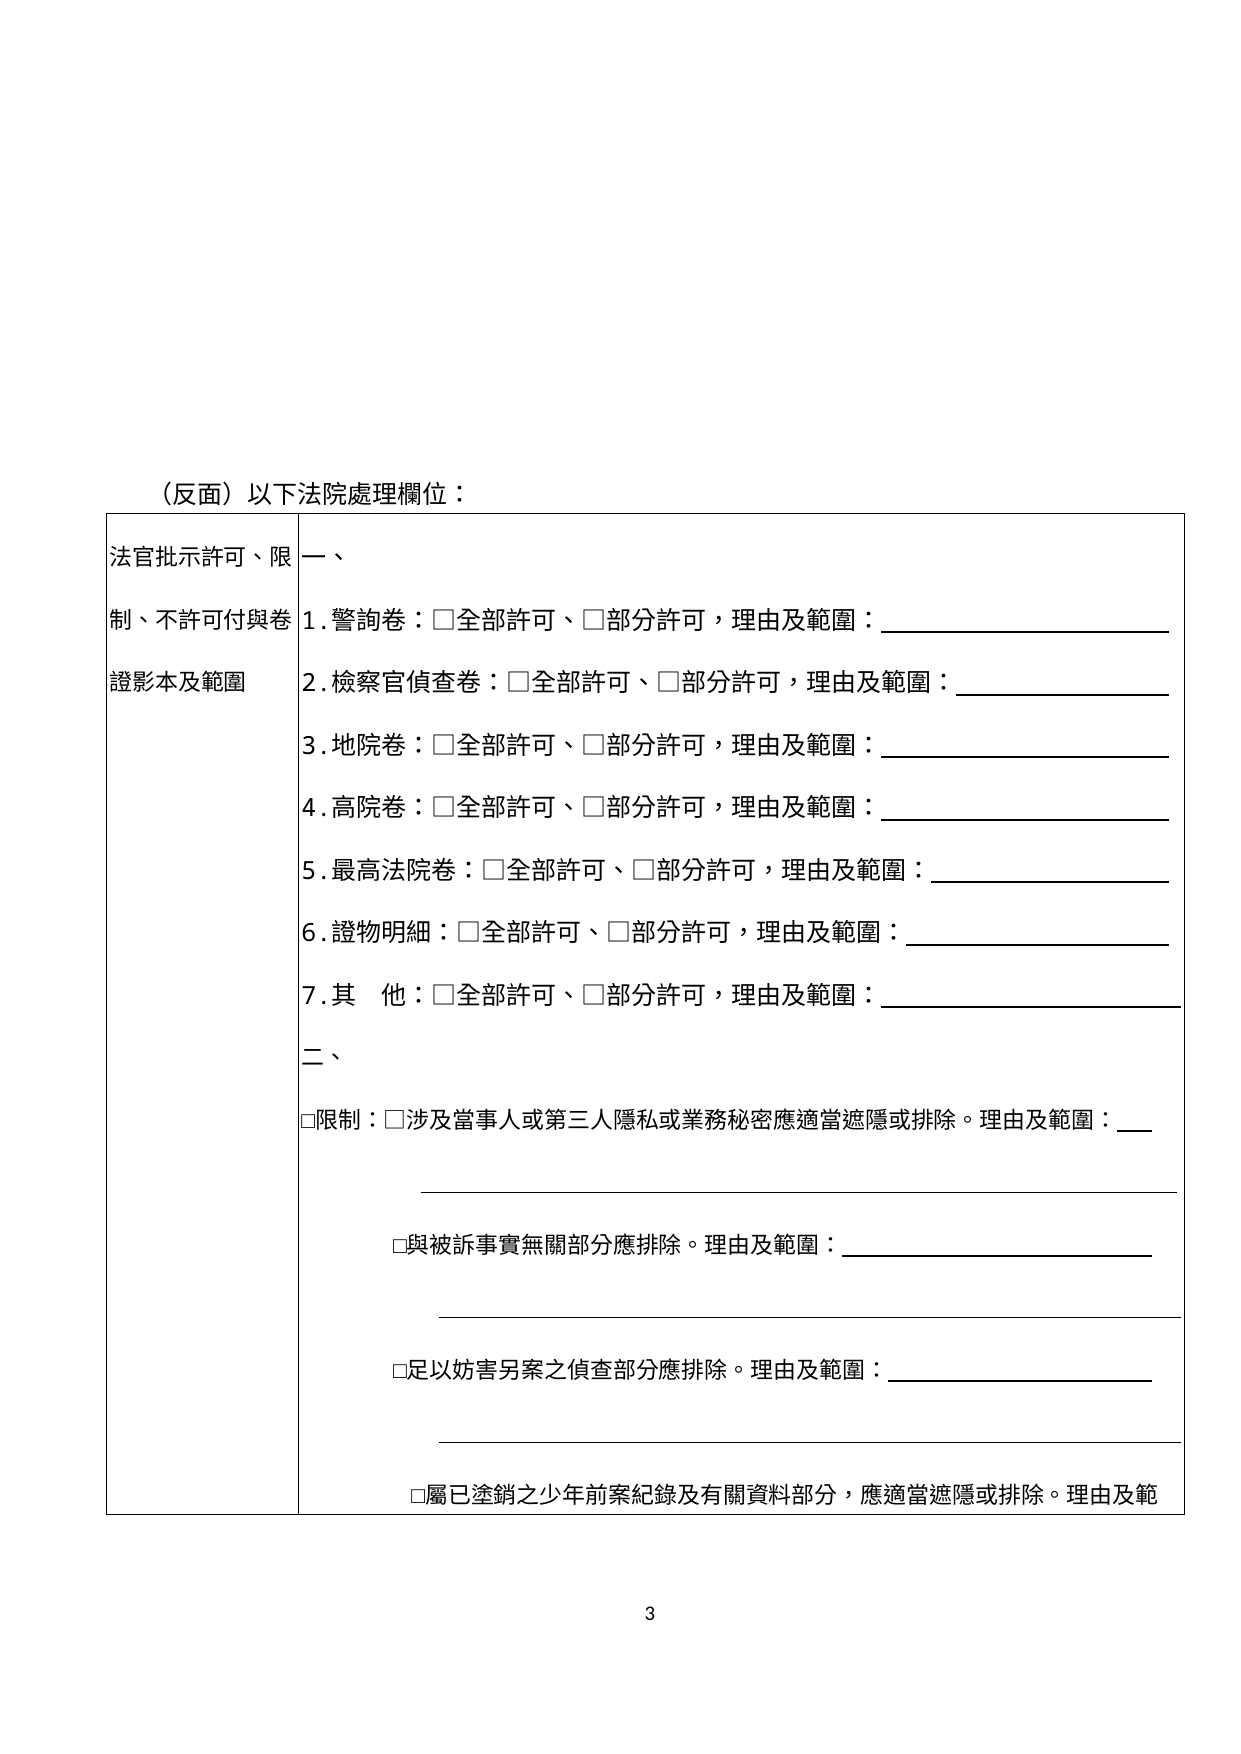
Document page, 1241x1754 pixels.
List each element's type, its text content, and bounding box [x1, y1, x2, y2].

table_header 法官批示許可、限制、不許可付與卷證影本及範圍 [107, 514, 298, 1514]
text （反面）以下法院處理欄位： [148, 451, 1152, 513]
table_header 一、 1.警詢卷：□全部許可、□部分許可，理由及範圍： 2.檢察官偵查卷：□全部許可、□部分許可，理由及範圍： 3.地院卷：□全部許可、□部分許可，理由及範圍： 4.高院卷：□全部許可、□部分許可，理由及範圍： 5.最高法院卷：□全部許可、□部分許可，理由及範圍： 6.證物明細：□全部許可、□部分許可，理由及範圍： 7.其 他：□全部許可、□部分許可，理由及範圍： 二、 □限制：□涉及當事人或第三人隱私或業務秘密應適當遮隱或排除。理由及範圍： □與被訴事實無關部分應排除。理由及範圍： □足以妨害另案之偵查部分應排除。理由及範圍： □屬已塗銷之少年前案紀錄及有關資料部分，應適當遮隱或排除。理由及範 [299, 514, 1184, 1514]
